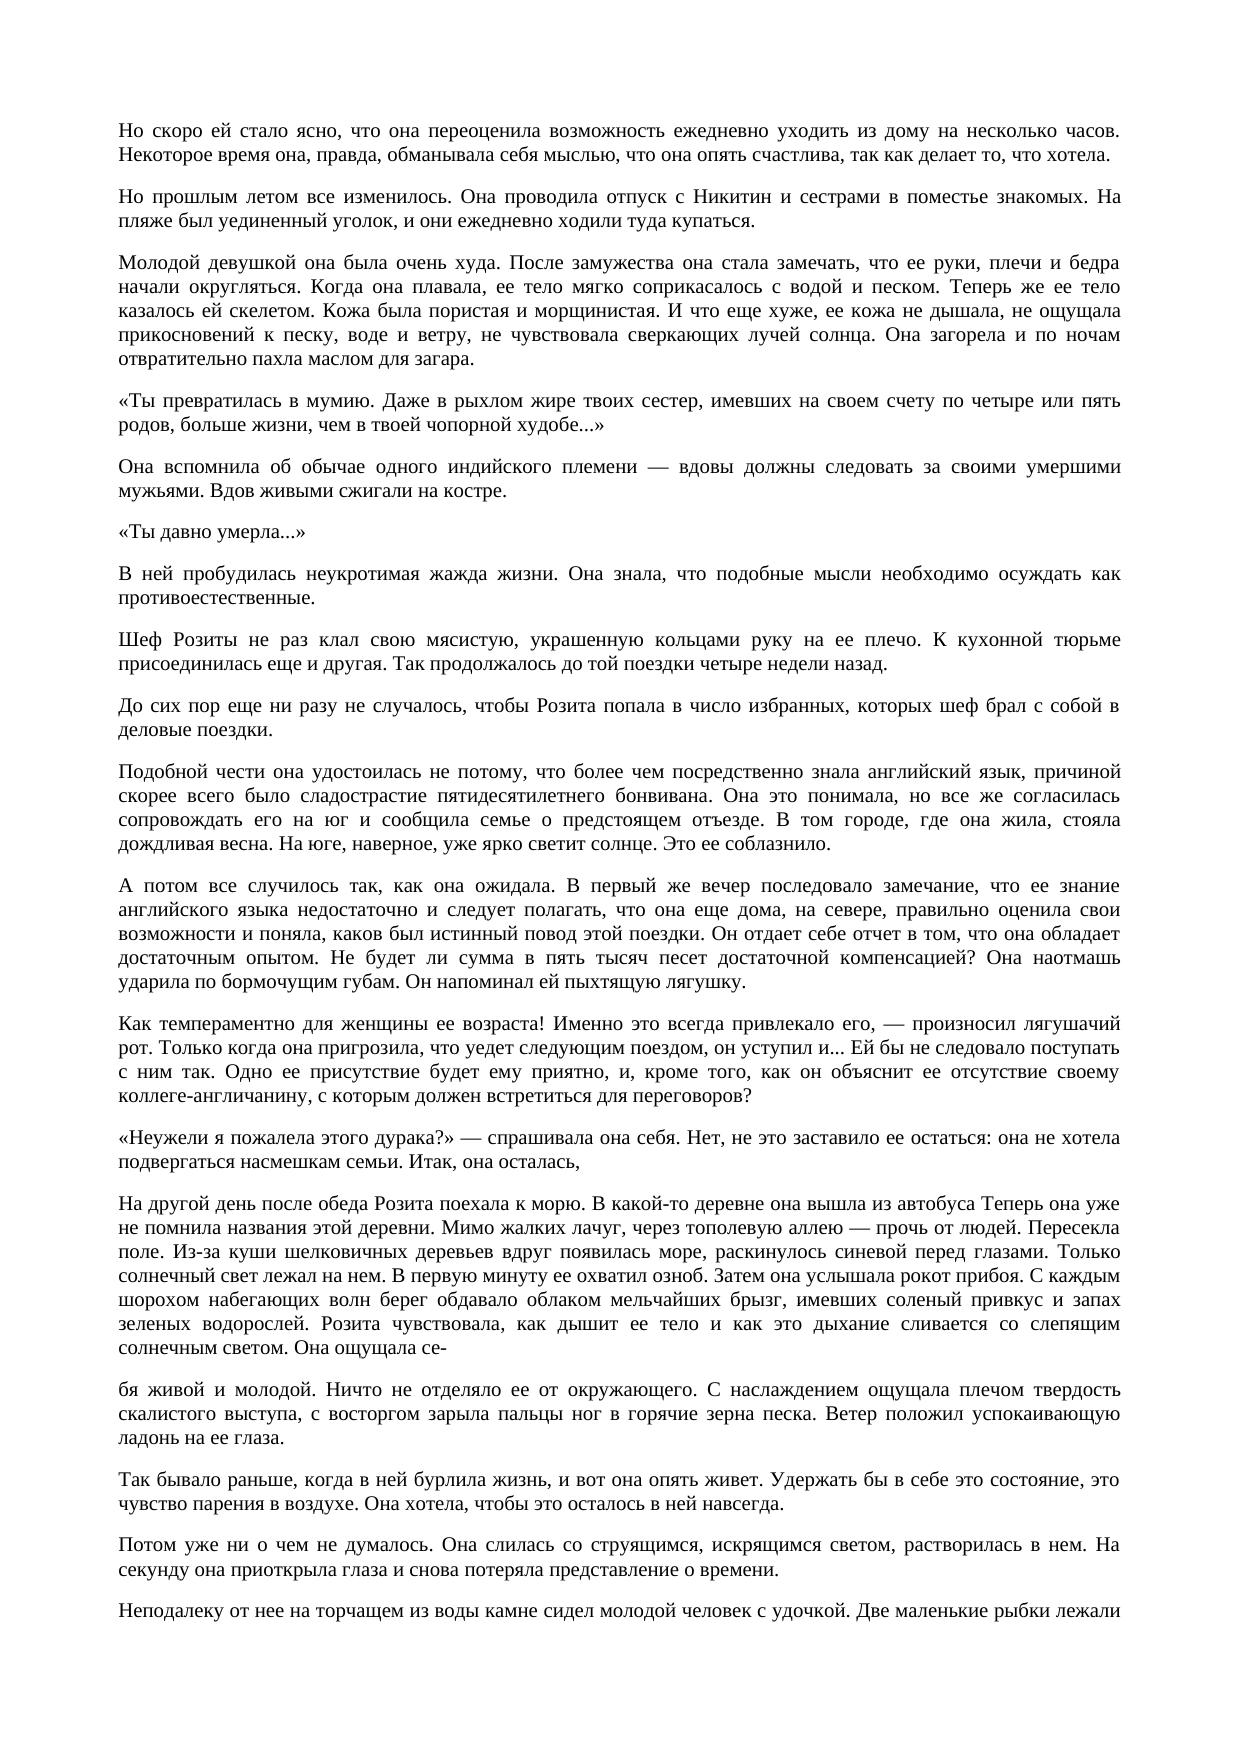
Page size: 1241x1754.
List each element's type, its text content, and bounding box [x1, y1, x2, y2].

text Шеф Розиты не раз клал свою мясистую, украшенную кольцами руку на ее плечо. К кухонной тюрьме присоединилась еще и другая. Так продолжалось до той поездки четыре недели назад. [118, 627, 1122, 675]
text Как темпераментно для женщины ее возраста! Именно это всегда привлекало его, — произносил лягушачий рот. Только когда она пригрозила, что уедет следующим поездом, он уступил и... Ей бы не следовало поступать с ним так. Одно ее присутствие будет ему приятно, и, кроме того, как он объяснит ее отсутствие своему коллеге-англичанину, с которым должен встретиться для переговоров? [118, 1011, 1122, 1107]
text Но скоро ей стало ясно, что она переоценила возможность ежедневно уходить из дому на несколько часов. Некоторое время она, правда, обманывала себя мыслью, что она опять счастлива, так как делает то, что хотела. [118, 118, 1122, 166]
text А потом все случилось так, как она ожидала. В первый же вечер последовало замечание, что ее знание английского языка недостаточно и следует полагать, что она еще дома, на севере, правильно оценила свои возможности и поняла, каков был истинный повод этой поездки. Он отдает себе отчет в том, что она обладает достаточным опытом. Не будет ли сумма в пять тысяч песет достаточной компенсацией? Она наотмашь ударила по бормочущим губам. Он напоминал ей пыхтящую лягушку. [118, 873, 1122, 993]
text Так бывало раньше, когда в ней бурлила жизнь, и вот она опять живет. Удержать бы в себе это состояние, это чувство парения в воздухе. Она хотела, чтобы это осталось в ней навсегда. [118, 1467, 1122, 1515]
text Но прошлым летом все изменилось. Она проводила отпуск с Никитин и сестрами в поместье знакомых. На пляже был уединенный уголок, и они ежедневно ходили туда купаться. [118, 184, 1122, 232]
text На другой день после обеда Розита поехала к морю. В какой-то деревне она вышла из автобуса Теперь она уже не помнила названия этой деревни. Мимо жалких лачуг, через тополевую аллею — прочь от людей. Пересекла поле. Из-за куши шелковичных деревьев вдруг появилась море, раскинулось синевой перед глазами. Только солнечный свет лежал на нем. В первую минуту ее охватил озноб. Затем она услышала рокот прибоя. С каждым шорохом набегающих волн берег обдавало облаком мельчайших брызг, имевших соленый привкус и запах зеленых водорослей. Розита чувствовала, как дышит ее тело и как это дыхание сливается со слепящим солнечным светом. Она ощущала се- [118, 1191, 1122, 1359]
text Неподалеку от нее на торчащем из воды камне сидел молодой человек с удочкой. Две маленькие рыбки лежали [118, 1598, 1122, 1622]
text Молодой девушкой она была очень худа. После замужества она стала замечать, что ее руки, плечи и бедра начали округляться. Когда она плавала, ее тело мягко соприкасалось с водой и песком. Теперь же ее тело казалось ей скелетом. Кожа была пористая и морщинистая. И что еще хуже, ее кожа не дышала, не ощущала прикосновений к песку, воде и ветру, не чувствовала сверкающих лучей солнца. Она загорела и по ночам отвратительно пахла маслом для загара. [118, 250, 1122, 370]
text Подобной чести она удостоилась не потому, что более чем посредственно знала английский язык, причиной скорее всего было сладострастие пятидесятилетнего бонвивана. Она это понимала, но все же согласилась сопровождать его на юг и сообщила семье о предстоящем отъезде. В том городе, где она жила, стояла дождливая весна. На юге, наверное, уже ярко светит солнце. Это ее соблазнило. [118, 759, 1122, 855]
text «Неужели я пожалела этого дурака?» — спрашивала она себя. Нет, не это заставило ее остаться: она не хотела подвергаться насмешкам семьи. Итак, она осталась, [118, 1125, 1122, 1173]
text В ней пробудилась неукротимая жажда жизни. Она знала, что подобные мысли необходимо осуждать как противоестественные. [118, 561, 1122, 609]
text «Ты давно умерла...» [118, 519, 1122, 543]
text Она вспомнила об обычае одного индийского племени — вдовы должны следовать за своими умершими мужьями. Вдов живыми сжигали на костре. [118, 454, 1122, 502]
text Потом уже ни о чем не думалось. Она слилась со струящимся, искрящимся светом, растворилась в нем. На секунду она приоткрыла глаза и снова потеряла представление о времени. [118, 1532, 1122, 1581]
text бя живой и молодой. Ничто не отделяло ее от окружающего. С наслаждением ощущала плечом твердость скалистого выступа, с восторгом зарыла пальцы ног в горячие зерна песка. Ветер положил успокаивающую ладонь на ее глаза. [118, 1377, 1122, 1449]
text «Ты превратилась в мумию. Даже в рыхлом жире твоих сестер, имевших на своем счету по четыре или пять родов, больше жизни, чем в твоей чопорной худобе...» [118, 388, 1122, 436]
text До сих пор еще ни разу не случалось, чтобы Розита попала в число избранных, которых шеф брал с собой в деловые поездки. [118, 693, 1122, 741]
